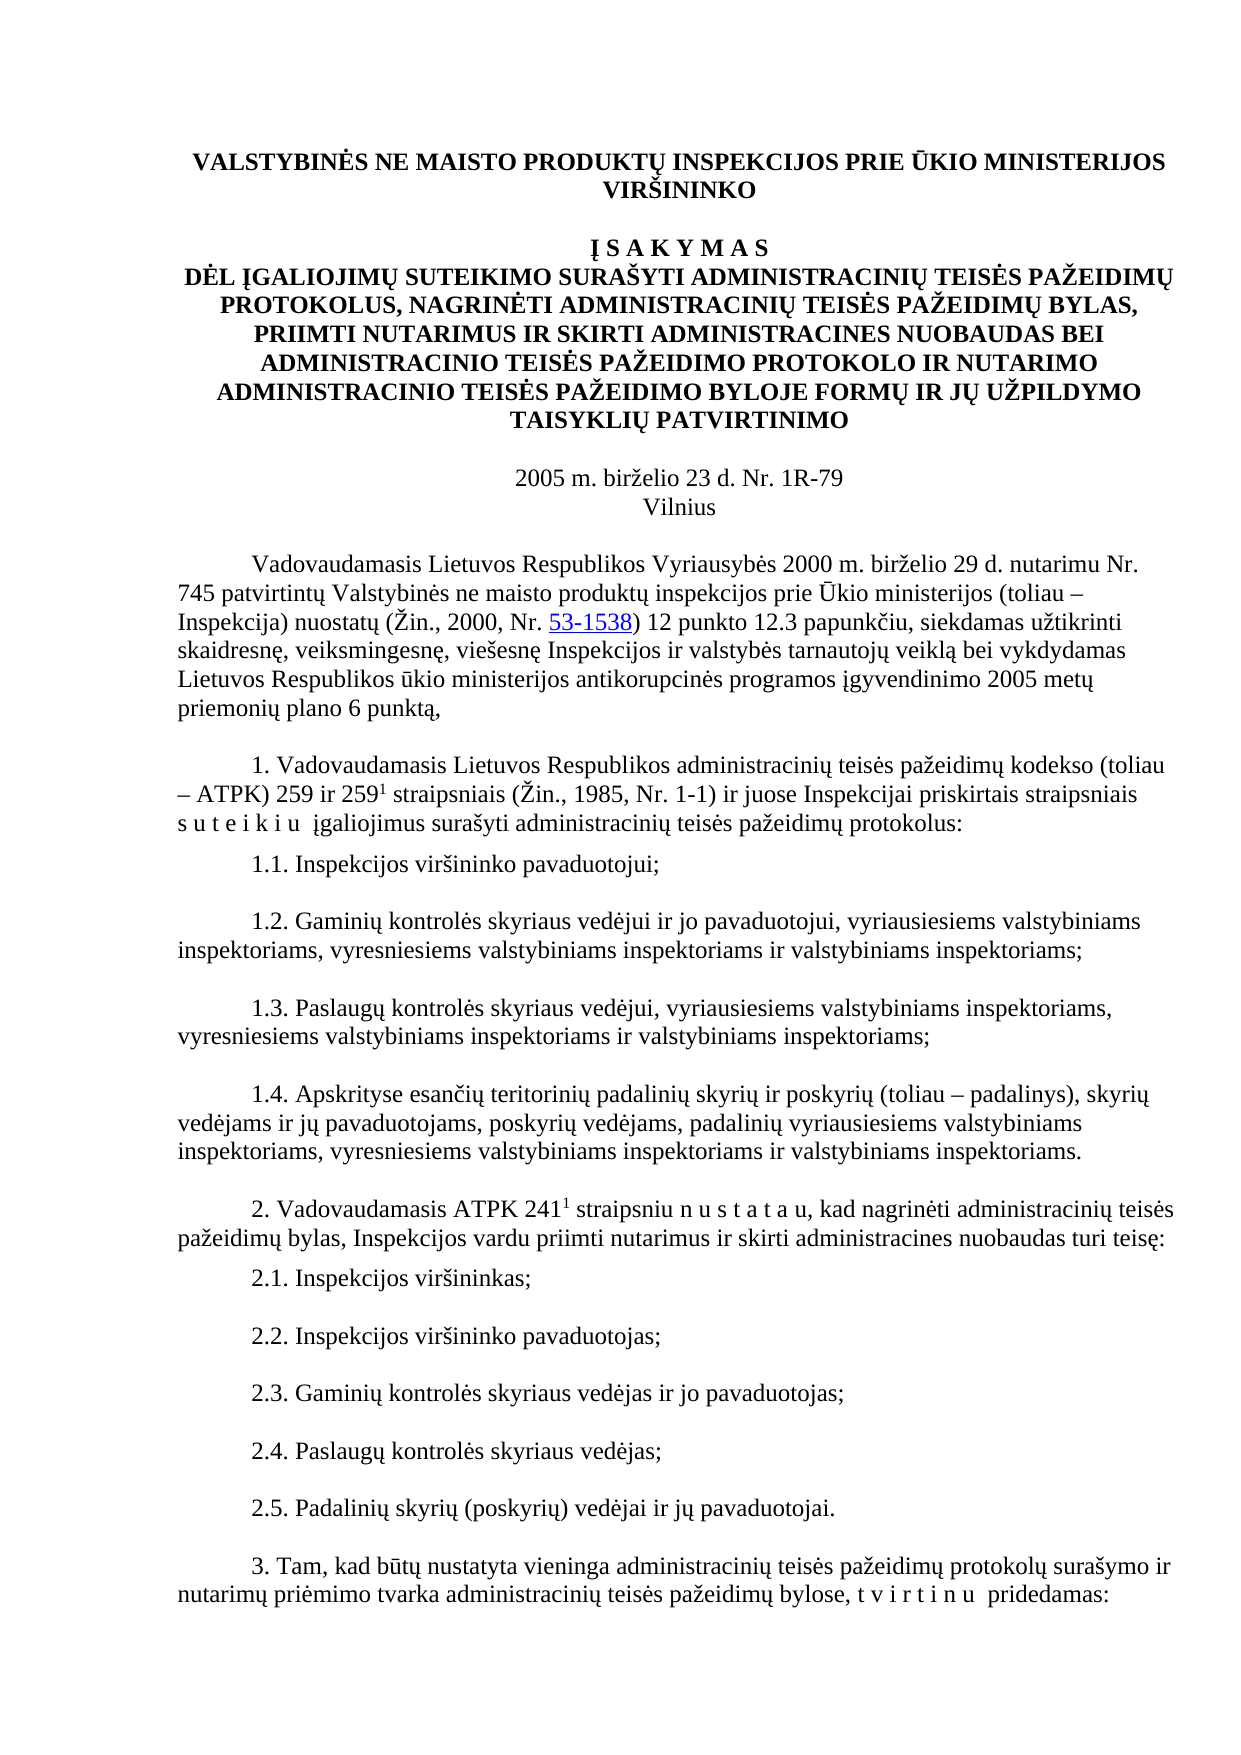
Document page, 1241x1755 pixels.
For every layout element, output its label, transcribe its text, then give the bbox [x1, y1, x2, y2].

text 1.3. Paslaugų kontrolės skyriaus vedėjui, vyriausiesiems valstybiniams inspektoriams, vyresniesiems valstybiniams inspektoriams ir valstybiniams inspektoriams; [177, 993, 1181, 1050]
text Į S A K Y M A S [177, 233, 1181, 262]
text 2.2. Inspekcijos viršininko pavaduotojas; [177, 1321, 1181, 1349]
text 1. Vadovaudamasis Lietuvos Respublikos administracinių teisės pažeidimų kodekso (toliau – ATPK) 259 ir 2591 straipsniais (Žin., 1985, Nr. 1-1) ir juose Inspekcijai priskirtais straipsniais suteikiu įgaliojimus surašyti administracinių teisės pažeidimų protokolus: [177, 751, 1181, 837]
text VALSTYBINĖS NE MAISTO PRODUKTŲ INSPEKCIJOS PRIE ŪKIO MINISTERIJOS VIRŠININKO [177, 147, 1181, 204]
text 1.4. Apskrityse esančių teritorinių padalinių skyrių ir poskyrių (toliau – padalinys), skyrių vedėjams ir jų pavaduotojams, poskyrių vedėjams, padalinių vyriausiesiems valstybiniams inspektoriams, vyresniesiems valstybiniams inspektoriams ir valstybiniams inspektoriams. [177, 1079, 1181, 1165]
text 2. Vadovaudamasis ATPK 2411 straipsniu nustatau, kad nagrinėti administracinių teisės pažeidimų bylas, Inspekcijos vardu priimti nutarimus ir skirti administracines nuobaudas turi teisę: [177, 1194, 1181, 1251]
text 2005 m. birželio 23 d. Nr. 1R-79 [177, 463, 1181, 492]
text 3. Tam, kad būtų nustatyta vieninga administracinių teisės pažeidimų protokolų surašymo ir nutarimų priėmimo tvarka administracinių teisės pažeidimų bylose, tvirtinu pridedamas: [177, 1551, 1181, 1608]
text 1.1. Inspekcijos viršininko pavaduotojui; [177, 849, 1181, 878]
text 2.1. Inspekcijos viršininkas; [177, 1263, 1181, 1292]
text Vilnius [177, 492, 1181, 521]
text 2.4. Paslaugų kontrolės skyriaus vedėjas; [177, 1436, 1181, 1464]
text 1.2. Gaminių kontrolės skyriaus vedėjui ir jo pavaduotojui, vyriausiesiems valstybiniams inspektoriams, vyresniesiems valstybiniams inspektoriams ir valstybiniams inspektoriams; [177, 906, 1181, 964]
text 2.5. Padalinių skyrių (poskyrių) vedėjai ir jų pavaduotojai. [177, 1493, 1181, 1522]
text 2.3. Gaminių kontrolės skyriaus vedėjas ir jo pavaduotojas; [177, 1378, 1181, 1407]
text DĖL ĮGALIOJIMŲ SUTEIKIMO SURAŠYTI ADMINISTRACINIŲ TEISĖS PAŽEIDIMŲ PROTOKOLUS, NAGRINĖTI ADMINISTRACINIŲ TEISĖS PAŽEIDIMŲ BYLAS, PRIIMTI NUTARIMUS IR SKIRTI ADMINISTRACINES NUOBAUDAS BEI ADMINISTRACINIO TEISĖS PAŽEIDIMO PROTOKOLO IR NUTARIMO ADMINISTRACINIO TEISĖS PAŽEIDIMO BYLOJE FORMŲ IR JŲ UŽPILDYMO TAISYKLIŲ PATVIRTINIMO [177, 262, 1181, 434]
text Vadovaudamasis Lietuvos Respublikos Vyriausybės 2000 m. birželio 29 d. nutarimu Nr. 745 patvirtintų Valstybinės ne maisto produktų inspekcijos prie Ūkio ministerijos (toliau – Inspekcija) nuostatų (Žin., 2000, Nr. 53-1538) 12 punkto 12.3 papunkčiu, siekdamas užtikrinti skaidresnę, veiksmingesnę, viešesnę Inspekcijos ir valstybės tarnautojų veiklą bei vykdydamas Lietuvos Respublikos ūkio ministerijos antikorupcinės programos įgyvendinimo 2005 metų priemonių plano 6 punktą, [177, 549, 1181, 722]
